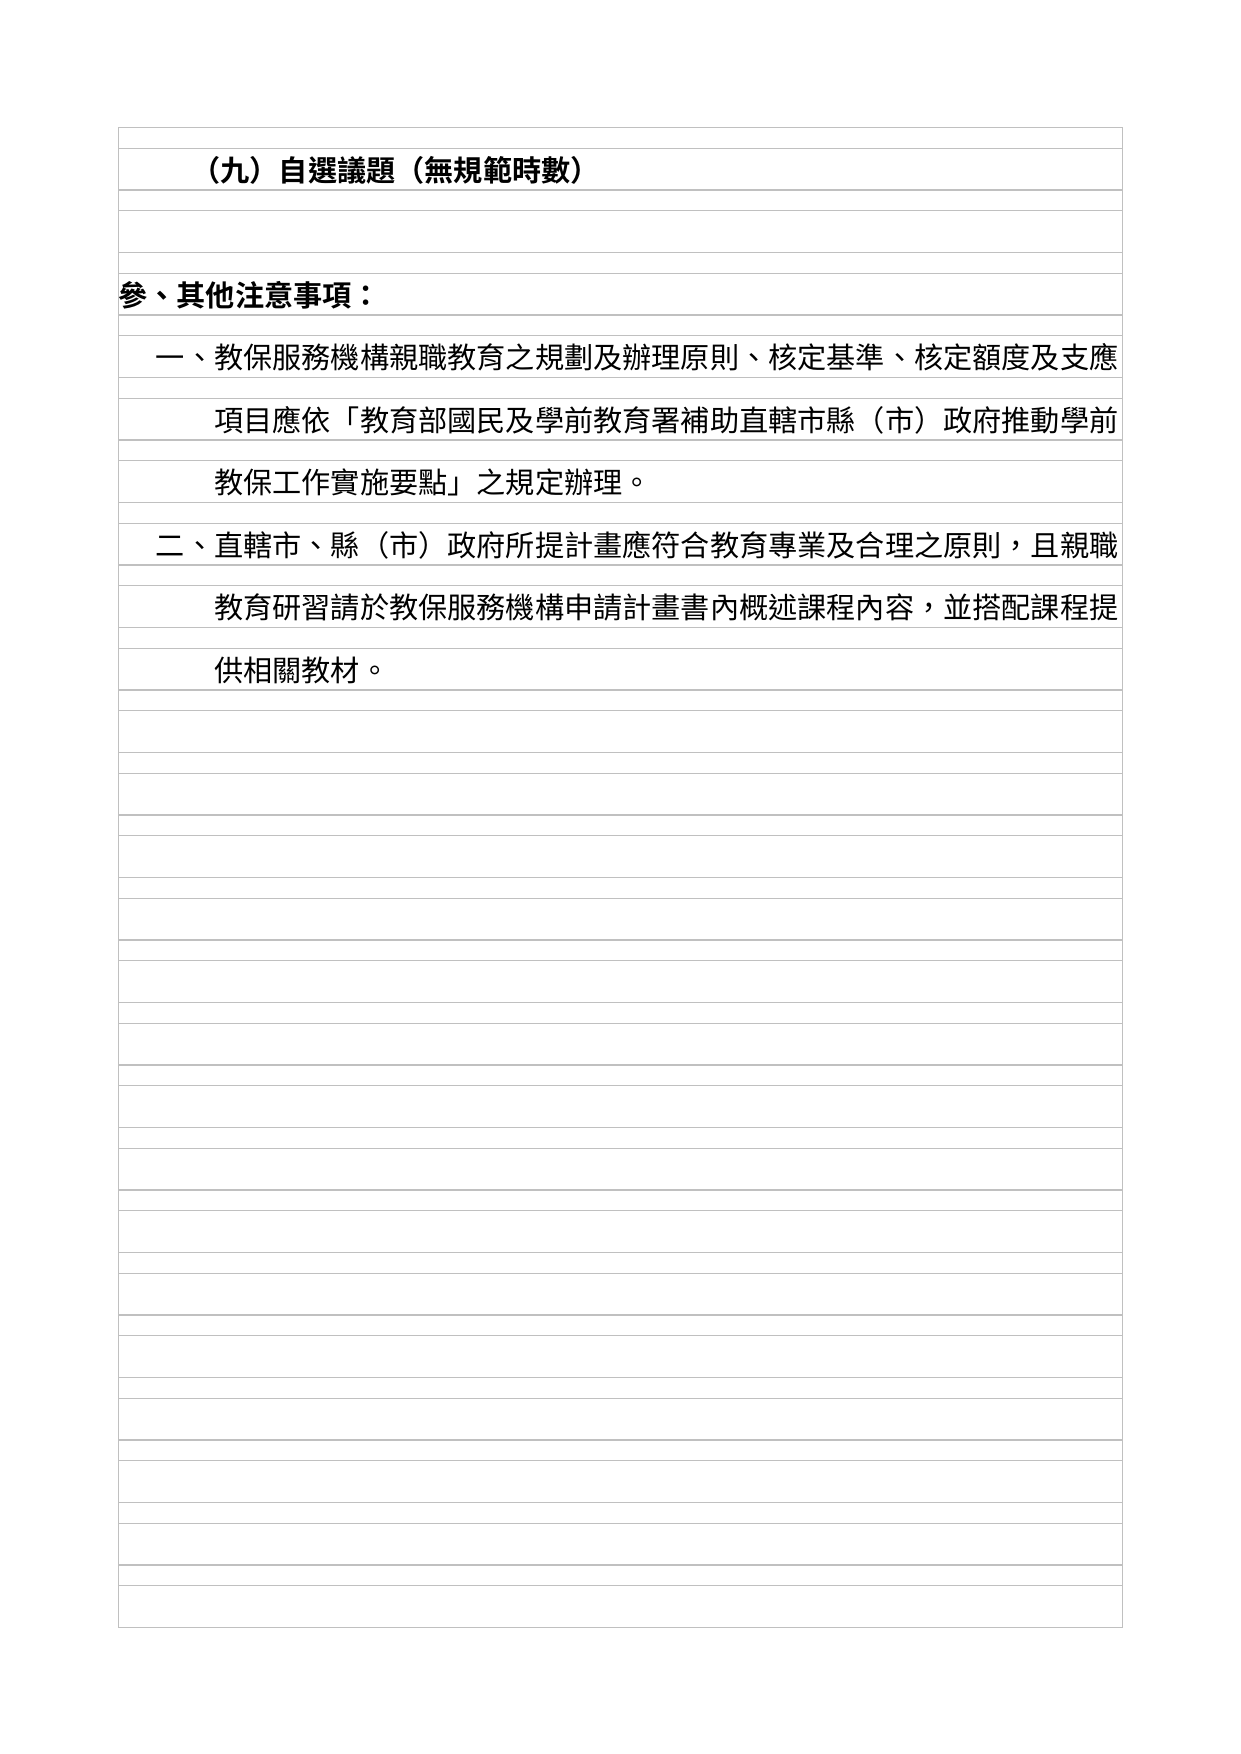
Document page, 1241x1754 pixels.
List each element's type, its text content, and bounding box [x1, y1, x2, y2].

text [156, 503, 1122, 523]
text 供相關教材。 [156, 649, 1122, 689]
text 參、其他注意事項： [119, 274, 1122, 314]
text [156, 316, 1122, 335]
text [156, 628, 1122, 648]
text 教育研習請於教保服務機構申請計畫書內概述課程內容，並搭配課程提 [156, 586, 1122, 627]
text 項目應依「教育部國民及學前教育署補助直轄市縣（市）政府推動學前 [156, 399, 1122, 439]
text 一、教保服務機構親職教育之規劃及辦理原則、核定基準、核定額度及支應 [156, 336, 1122, 377]
text 二、直轄市、縣（市）政府所提計畫應符合教育專業及合理之原則，且親職 [156, 524, 1122, 564]
text [156, 441, 1122, 460]
text [119, 253, 1122, 273]
text （九）自選議題（無規範時數） [119, 149, 1122, 189]
text [156, 566, 1122, 585]
text 教保工作實施要點」之規定辦理。 [156, 461, 1122, 502]
text [119, 128, 1122, 148]
text [156, 378, 1122, 398]
